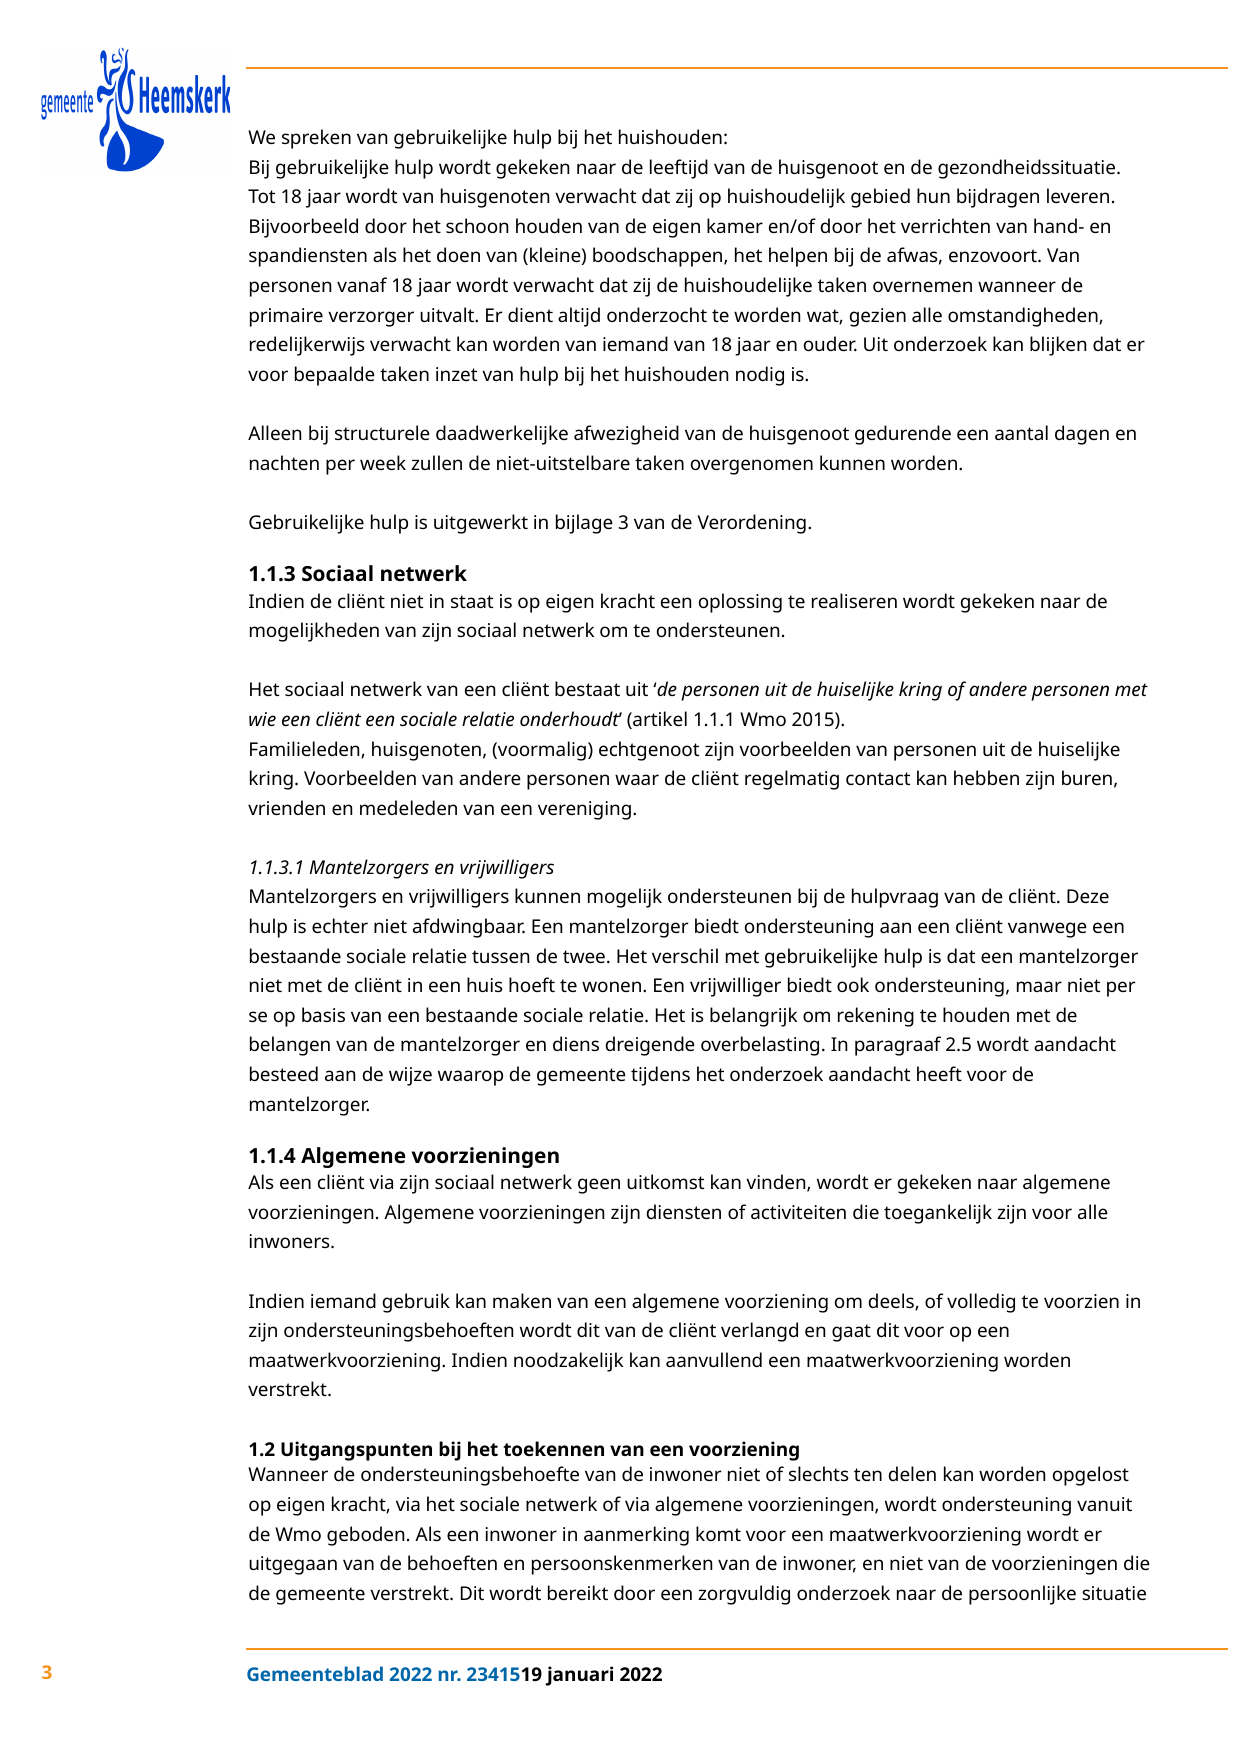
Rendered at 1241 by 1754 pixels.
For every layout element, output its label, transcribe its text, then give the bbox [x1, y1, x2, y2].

text We spreken van gebruikelijke hulp bij het huishouden: [248, 124, 1152, 150]
text Mantelzorgers en vrijwilligers kunnen mogelijk ondersteunen bij de hulpvraag van de cliënt. Deze hulp is echter niet afdwingbaar. Een mantelzorger biedt ondersteuning aan een cliënt vanwege een bestaande sociale relatie tussen de twee. Het verschil met gebruikelijke hulp is dat een mantelzorger niet met de cliënt in een huis hoeft te wonen. Een vrijwilliger biedt ook ondersteuning, maar niet per se op basis van een bestaande sociale relatie. Het is belangrijk om rekening te houden met de belangen van de mantelzorger en diens dreigende overbelasting. In paragraaf 2.5 wordt aandacht besteed aan de wijze waarop de gemeente tijdens het onderzoek aandacht heeft voor de mantelzorger. [248, 884, 1152, 1116]
text Bij gebruikelijke hulp wordt gekeken naar de leeftijd van de huisgenoot en de gezondheidssituatie. Tot 18 jaar wordt van huisgenoten verwacht dat zij op huishoudelijk gebied hun bijdragen leveren. Bijvoorbeeld door het schoon houden van de eigen kamer en/of door het verrichten van hand- en spandiensten als het doen van (kleine) boodschappen, het helpen bij de afwas, enzovoort. Van personen vanaf 18 jaar wordt verwacht dat zij de huishoudelijke taken overnemen wanneer de primaire verzorger uitvalt. Er dient altijd onderzocht te worden wat, gezien alle omstandigheden, redelijkerwijs verwacht kan worden van iemand van 18 jaar en ouder. Uit onderzoek kan blijken dat er voor bepaalde taken inzet van hulp bij het huishouden nodig is. [248, 154, 1152, 387]
text 1.1.3 Sociaal netwerk [248, 559, 1152, 588]
text 1.1.3.1 Mantelzorgers en vrijwilligers [248, 854, 1152, 880]
text Indien de cliënt niet in staat is op eigen kracht een oplossing te realiseren wordt gekeken naar de mogelijkheden van zijn sociaal netwerk om te ondersteunen. [248, 588, 1152, 643]
text Alleen bij structurele daadwerkelijke afwezigheid van de huisgenoot gedurende een aantal dagen en nachten per week zullen de niet-uitstelbare taken overgenomen kunnen worden. [248, 420, 1152, 476]
text 1.1.4 Algemene voorzieningen [248, 1141, 1152, 1169]
text Het sociaal netwerk van een cliënt bestaat uit ‘de personen uit de huiselijke kring of andere personen met wie een cliënt een sociale relatie onderhoudt’ (artikel 1.1.1 Wmo 2015). [248, 677, 1152, 732]
text Wanneer de ondersteuningsbehoefte van de inwoner niet of slechts ten delen kan worden opgelost op eigen kracht, via het sociale netwerk of via algemene voorzieningen, wordt ondersteuning vanuit de Wmo geboden. Als een inwoner in aanmerking komt voor een maatwerkvoorziening wordt er uitgegaan van de behoeften en persoonskenmerken van de inwoner, en niet van de voorzieningen die de gemeente verstrekt. Dit wordt bereikt door een zorgvuldig onderzoek naar de persoonlijke situatie [248, 1462, 1152, 1606]
picture [41, 47, 231, 172]
text Als een cliënt via zijn sociaal netwerk geen uitkomst kan vinden, wordt er gekeken naar algemene voorzieningen. Algemene voorzieningen zijn diensten of activiteiten die toegankelijk zijn voor alle inwoners. [248, 1169, 1152, 1254]
text Indien iemand gebruik kan maken van een algemene voorziening om deels, of volledig te voorzien in zijn ondersteuningsbehoeften wordt dit van de cliënt verlangd en gaat dit voor op een maatwerkvoorziening. Indien noodzakelijk kan aanvullend een maatwerkvoorziening worden verstrekt. [248, 1288, 1152, 1402]
text Gebruikelijke hulp is uitgewerkt in bijlage 3 van de Verordening. [248, 509, 1152, 535]
text 1.2 Uitgangspunten bij het toekennen van een voorziening [248, 1436, 1152, 1462]
text Familieleden, huisgenoten, (voormalig) echtgenoot zijn voorbeelden van personen uit de huiselijke kring. Voorbeelden van andere personen waar de cliënt regelmatig contact kan hebben zijn buren, vrienden en medeleden van een vereniging. [248, 736, 1152, 821]
